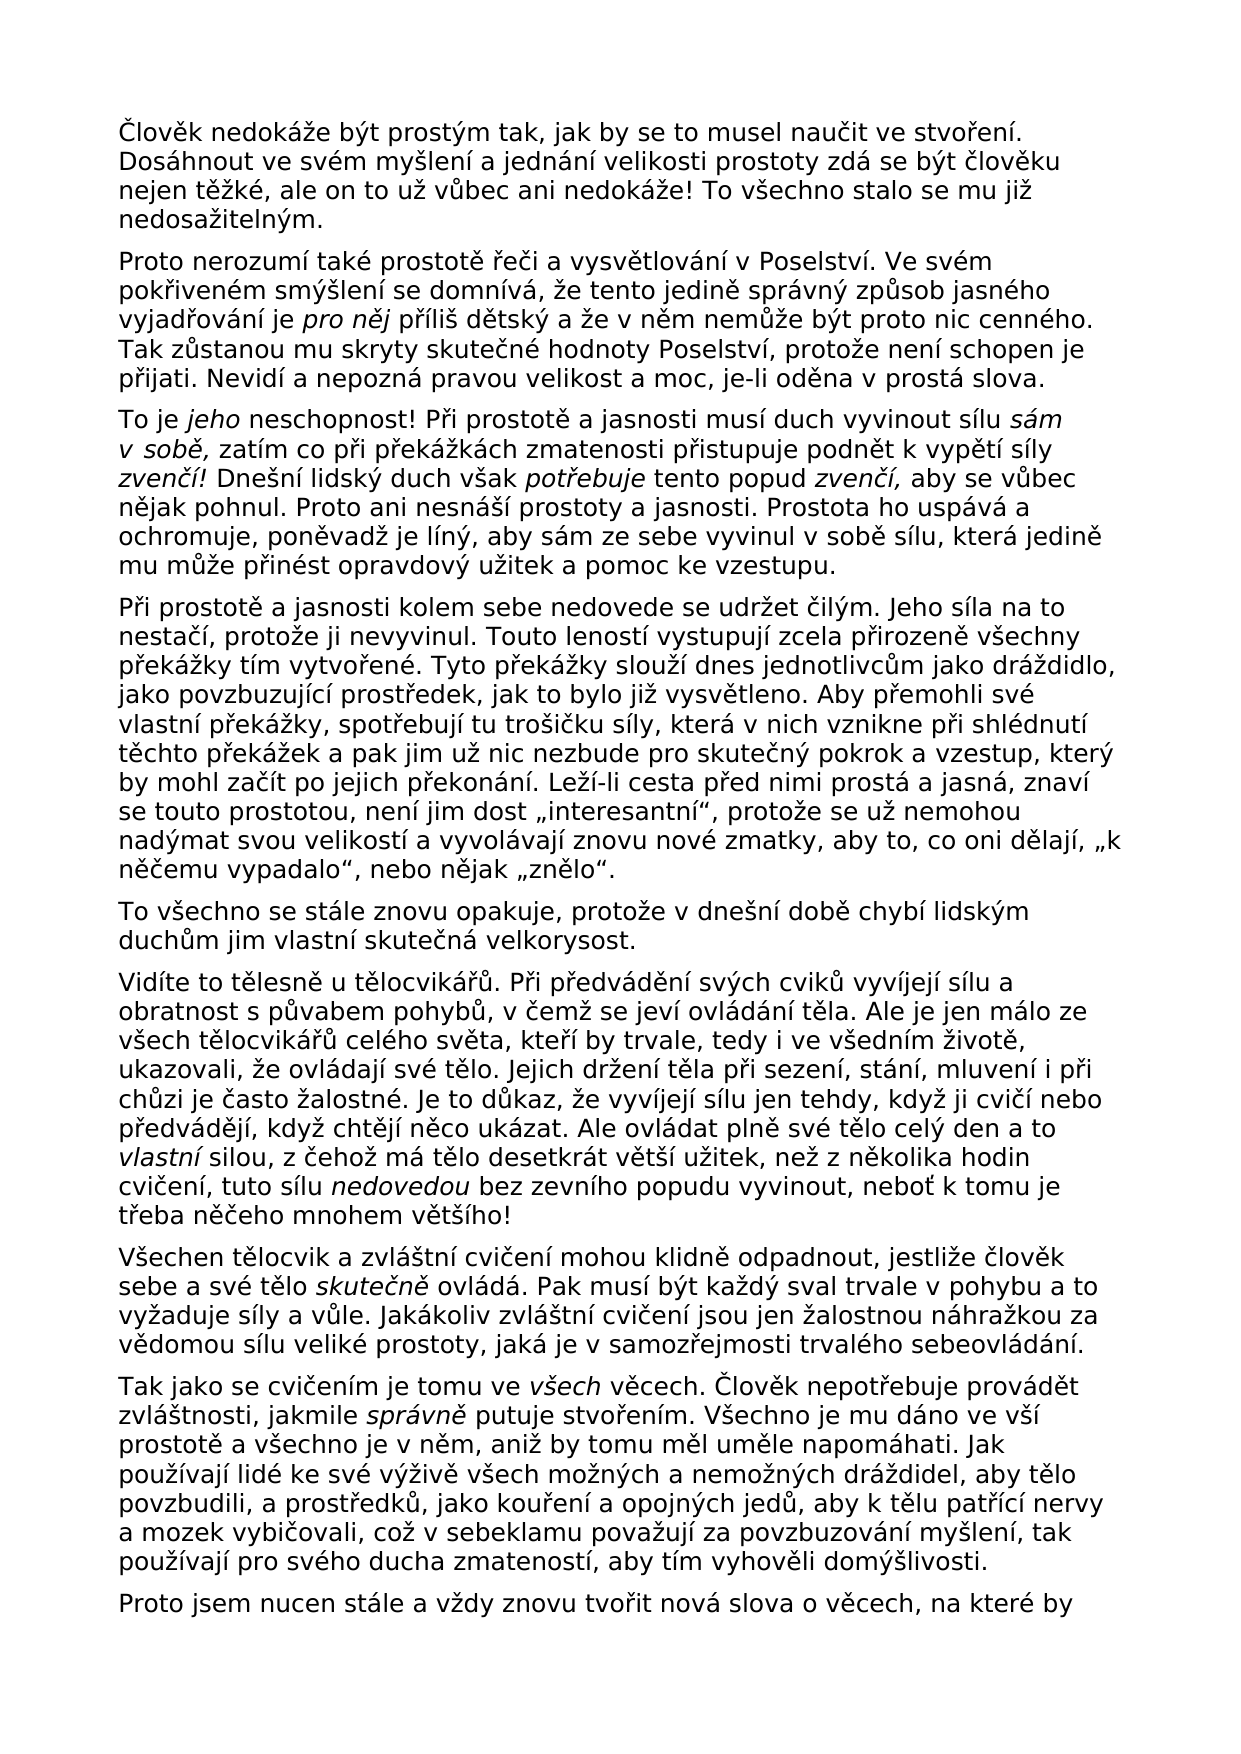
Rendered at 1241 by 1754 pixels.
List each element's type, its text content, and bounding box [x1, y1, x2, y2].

text To všechno se stále znovu opakuje, protože v dnešní době chybí lidským duchům jim vlastní skutečná velkorysost. [118, 897, 1122, 956]
text Proto jsem nucen stále a vždy znovu tvořit nová slova o věcech, na které by [118, 1589, 1122, 1618]
text Všechen tělocvik a zvláštní cvičení mohou klidně odpadnout, jestliže člověk sebe a své tělo skutečně ovládá. Pak musí být každý sval trvale v pohybu a to vyžaduje síly a vůle. Jakákoliv zvláštní cvičení jsou jen žalostnou náhražkou za vědomou sílu veliké prostoty, jaká je v samozřejmosti trvalého sebeovládání. [118, 1243, 1122, 1360]
text Při prostotě a jasnosti kolem sebe nedovede se udržet čilým. Jeho síla na to nestačí, protože ji nevyvinul. Touto leností vystupují zcela přirozeně všechny překážky tím vytvořené. Tyto překážky slouží dnes jednotlivcům jako dráždidlo, jako povzbuzující prostředek, jak to bylo již vysvětleno. Aby přemohli své vlastní překážky, spotřebují tu trošičku síly, která v nich vznikne při shlédnutí těchto překážek a pak jim už nic nezbude pro skutečný pokrok a vzestup, který by mohl začít po jejich překonání. Leží-li cesta před nimi prostá a jasná, znaví se touto prostotou, není jim dost „interesantní“, protože se už nemohou nadýmat svou velikostí a vyvolávají znovu nové zmatky, aby to, co oni dělají, „k něčemu vypadalo“, nebo nějak „znělo“. [118, 593, 1122, 885]
text Proto nerozumí také prostotě řeči a vysvětlování v Poselství. Ve svém pokřiveném smýšlení se domnívá, že tento jedině správný způsob jasného vyjadřování je pro něj příliš dětský a že v něm nemůže být proto nic cenného. Tak zůstanou mu skryty skutečné hodnoty Poselství, protože není schopen je přijati. Nevidí a nepozná pravou velikost a moc, je-li oděna v prostá slova. [118, 247, 1122, 393]
text Člověk nedokáže být prostým tak, jak by se to musel naučit ve stvoření. Dosáhnout ve svém myšlení a jednání velikosti prostoty zdá se být člověku nejen těžké, ale on to už vůbec ani nedokáže! To všechno stalo se mu již nedosažitelným. [118, 118, 1122, 235]
text Tak jako se cvičením je tomu ve všech věcech. Člověk nepotřebuje provádět zvláštnosti, jakmile správně putuje stvořením. Všechno je mu dáno ve vší prostotě a všechno je v něm, aniž by tomu měl uměle napomáhati. Jak používají lidé ke své výživě všech možných a nemožných dráždidel, aby tělo povzbudili, a prostředků, jako kouření a opojných jedů, aby k tělu patřící nervy a mozek vybičovali, což v sebeklamu považují za povzbuzování myšlení, tak používají pro svého ducha zmateností, aby tím vyhověli domýšlivosti. [118, 1372, 1122, 1576]
text To je jeho neschopnost! Při prostotě a jasnosti musí duch vyvinout sílu sám v sobě, zatím co při překážkách zmatenosti přistupuje podnět k vypětí síly zvenčí! Dnešní lidský duch však potřebuje tento popud zvenčí, aby se vůbec nějak pohnul. Proto ani nesnáší prostoty a jasnosti. Prostota ho uspává a ochromuje, poněvadž je líný, aby sám ze sebe vyvinul v sobě sílu, která jedině mu může přinést opravdový užitek a pomoc ke vzestupu. [118, 406, 1122, 581]
text Vidíte to tělesně u tělocvikářů. Při předvádění svých cviků vyvíjejí sílu a obratnost s půvabem pohybů, v čemž se jeví ovládání těla. Ale je jen málo ze všech tělocvikářů celého světa, kteří by trvale, tedy i ve všedním životě, ukazovali, že ovládají své tělo. Jejich držení těla při sezení, stání, mluvení i při chůzi je často žalostné. Je to důkaz, že vyvíjejí sílu jen tehdy, když ji cvičí nebo předvádějí, když chtějí něco ukázat. Ale ovládat plně své tělo celý den a to vlastní silou, z čehož má tělo desetkrát větší užitek, než z několika hodin cvičení, tuto sílu nedovedou bez zevního popudu vyvinout, neboť k tomu je třeba něčeho mnohem většího! [118, 968, 1122, 1231]
